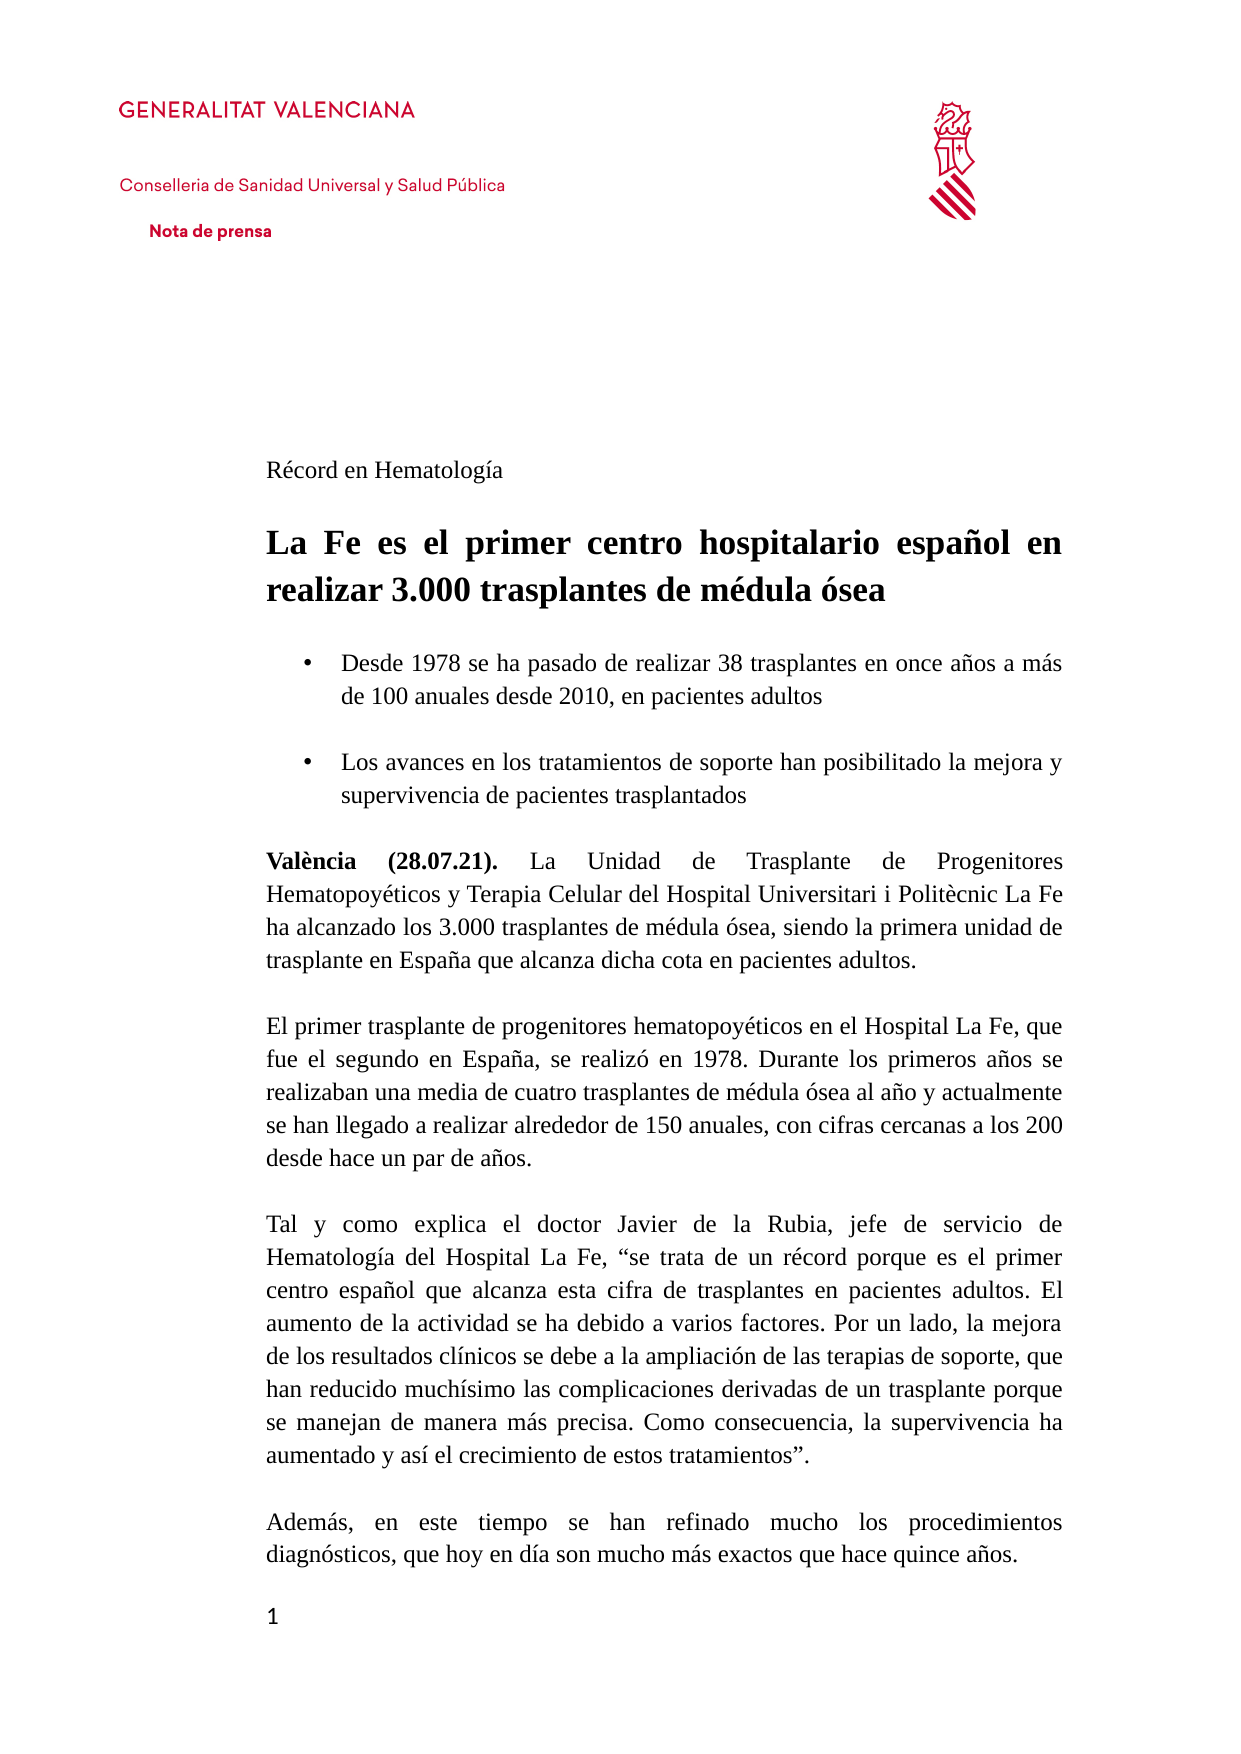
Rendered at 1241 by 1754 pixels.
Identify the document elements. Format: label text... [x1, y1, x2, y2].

text Récord en Hematología [266, 455, 1064, 484]
list Los avances en los tratamientos de soporte han posibilitado la mejora y supervivencia de pacientes trasplantados [303, 747, 1064, 809]
text El primer trasplante de progenitores hematopoyéticos en el Hospital La Fe, que fue el segundo en España, se realizó en 1978. Durante los primeros años se realizaban una media de cuatro trasplantes de médula ósea al año y actualmente se han llegado a realizar alrededor de 150 anuales, con cifras cercanas a los 200 desde hace un par de años. [266, 1011, 1064, 1172]
list Desde 1978 se ha pasado de realizar 38 trasplantes en once años a más de 100 anuales desde 2010, en pacientes adultos [303, 648, 1064, 743]
text Además, en este tiempo se han refinado mucho los procedimientos diagnósticos, que hoy en día son mucho más exactos que hace quince años. [266, 1507, 1064, 1568]
picture [119, 101, 976, 241]
text Tal y como explica el doctor Javier de la Rubia, jefe de servicio de Hematología del Hospital La Fe, “se trata de un récord porque es el primer centro español que alcanza esta cifra de trasplantes en pacientes adultos. El aumento de la actividad se ha debido a varios factores. Por un lado, la mejora de los resultados clínicos se debe a la ampliación de las terapias de soporte, que han reducido muchísimo las complicaciones derivadas de un trasplante porque se manejan de manera más precisa. Como consecuencia, la supervivencia ha aumentado y así el crecimiento de estos tratamientos”. [266, 1209, 1064, 1469]
text València (28.07.21). La Unidad de Trasplante de Progenitores Hematopoyéticos y Terapia Celular del Hospital Universitari i Politècnic La Fe ha alcanzado los 3.000 trasplantes de médula ósea, siendo la primera unidad de trasplante en España que alcanza dicha cota en pacientes adultos. [266, 846, 1064, 974]
text La Fe es el primer centro hospitalario español en realizar 3.000 trasplantes de médula ósea [266, 521, 1064, 609]
